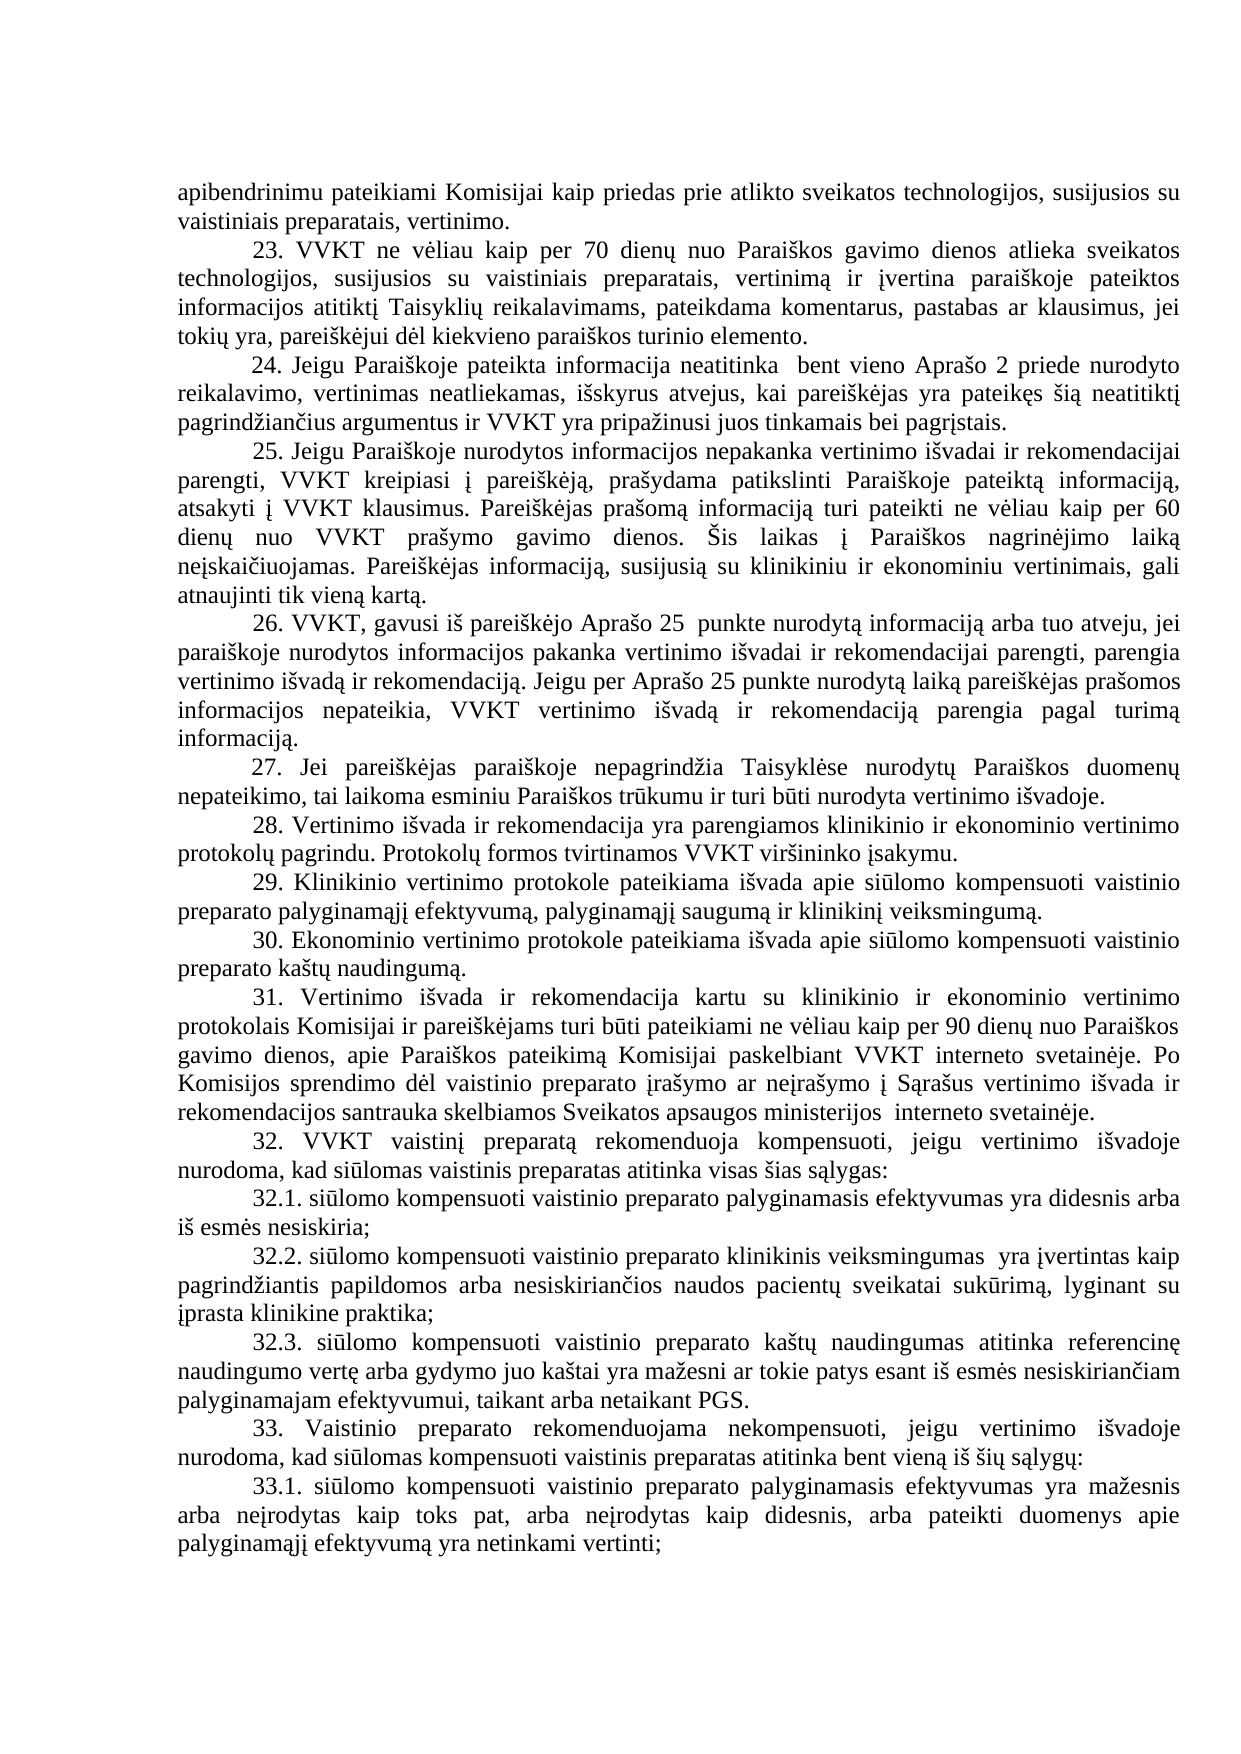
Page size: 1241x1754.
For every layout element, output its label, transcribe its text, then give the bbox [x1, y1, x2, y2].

text 33. Vaistinio preparato rekomenduojama nekompensuoti, jeigu vertinimo išvadoje nurodoma, kad siūlomas kompensuoti vaistinis preparatas atitinka bent vieną iš šių sąlygų: [177, 1413, 1181, 1471]
text 33.1. siūlomo kompensuoti vaistinio preparato palyginamasis efektyvumas yra mažesnis arba neįrodytas kaip toks pat, arba neįrodytas kaip didesnis, arba pateikti duomenys apie palyginamąjį efektyvumą yra netinkami vertinti; [177, 1471, 1181, 1557]
text 31. Vertinimo išvada ir rekomendacija kartu su klinikinio ir ekonominio vertinimo protokolais Komisijai ir pareiškėjams turi būti pateikiami ne vėliau kaip per 90 dienų nuo Paraiškos gavimo dienos, apie Paraiškos pateikimą Komisijai paskelbiant VVKT interneto svetainėje. Po Komisijos sprendimo dėl vaistinio preparato įrašymo ar neįrašymo į Sąrašus vertinimo išvada ir rekomendacijos santrauka skelbiamos Sveikatos apsaugos ministerijos interneto svetainėje. [177, 982, 1181, 1126]
text 27. Jei pareiškėjas paraiškoje nepagrindžia Taisyklėse nurodytų Paraiškos duomenų nepateikimo, tai laikoma esminiu Paraiškos trūkumu ir turi būti nurodyta vertinimo išvadoje. [177, 752, 1181, 810]
text 32.3. siūlomo kompensuoti vaistinio preparato kaštų naudingumas atitinka referencinę naudingumo vertę arba gydymo juo kaštai yra mažesni ar tokie patys esant iš esmės nesiskiriančiam palyginamajam efektyvumui, taikant arba netaikant PGS. [177, 1327, 1181, 1413]
text 28. Vertinimo išvada ir rekomendacija yra parengiamos klinikinio ir ekonominio vertinimo protokolų pagrindu. Protokolų formos tvirtinamos VVKT viršininko įsakymu. [177, 810, 1181, 867]
text 23. VVKT ne vėliau kaip per 70 dienų nuo Paraiškos gavimo dienos atlieka sveikatos technologijos, susijusios su vaistiniais preparatais, vertinimą ir įvertina paraiškoje pateiktos informacijos atitiktį Taisyklių reikalavimams, pateikdama komentarus, pastabas ar klausimus, jei tokių yra, pareiškėjui dėl kiekvieno paraiškos turinio elemento. [177, 235, 1181, 350]
text apibendrinimu pateikiami Komisijai kaip priedas prie atlikto sveikatos technologijos, susijusios su vaistiniais preparatais, vertinimo. [177, 177, 1181, 235]
text 26. VVKT, gavusi iš pareiškėjo Aprašo 25 punkte nurodytą informaciją arba tuo atveju, jei paraiškoje nurodytos informacijos pakanka vertinimo išvadai ir rekomendacijai parengti, parengia vertinimo išvadą ir rekomendaciją. Jeigu per Aprašo 25 punkte nurodytą laiką pareiškėjas prašomos informacijos nepateikia, VVKT vertinimo išvadą ir rekomendaciją parengia pagal turimą informaciją. [177, 608, 1181, 752]
text 32.2. siūlomo kompensuoti vaistinio preparato klinikinis veiksmingumas yra įvertintas kaip pagrindžiantis papildomos arba nesiskiriančios naudos pacientų sveikatai sukūrimą, lyginant su įprasta klinikine praktika; [177, 1241, 1181, 1327]
text 25. Jeigu Paraiškoje nurodytos informacijos nepakanka vertinimo išvadai ir rekomendacijai parengti, VVKT kreipiasi į pareiškėją, prašydama patikslinti Paraiškoje pateiktą informaciją, atsakyti į VVKT klausimus. Pareiškėjas prašomą informaciją turi pateikti ne vėliau kaip per 60 dienų nuo VVKT prašymo gavimo dienos. Šis laikas į Paraiškos nagrinėjimo laiką neįskaičiuojamas. Pareiškėjas informaciją, susijusią su klinikiniu ir ekonominiu vertinimais, gali atnaujinti tik vieną kartą. [177, 436, 1181, 608]
text 32. VVKT vaistinį preparatą rekomenduoja kompensuoti, jeigu vertinimo išvadoje nurodoma, kad siūlomas vaistinis preparatas atitinka visas šias sąlygas: [177, 1126, 1181, 1183]
text 24. Jeigu Paraiškoje pateikta informacija neatitinka bent vieno Aprašo 2 priede nurodyto reikalavimo, vertinimas neatliekamas, išskyrus atvejus, kai pareiškėjas yra pateikęs šią neatitiktį pagrindžiančius argumentus ir VVKT yra pripažinusi juos tinkamais bei pagrįstais. [177, 350, 1181, 436]
text 32.1. siūlomo kompensuoti vaistinio preparato palyginamasis efektyvumas yra didesnis arba iš esmės nesiskiria; [177, 1183, 1181, 1241]
text 29. Klinikinio vertinimo protokole pateikiama išvada apie siūlomo kompensuoti vaistinio preparato palyginamąjį efektyvumą, palyginamąjį saugumą ir klinikinį veiksmingumą. [177, 867, 1181, 925]
text 30. Ekonominio vertinimo protokole pateikiama išvada apie siūlomo kompensuoti vaistinio preparato kaštų naudingumą. [177, 925, 1181, 982]
